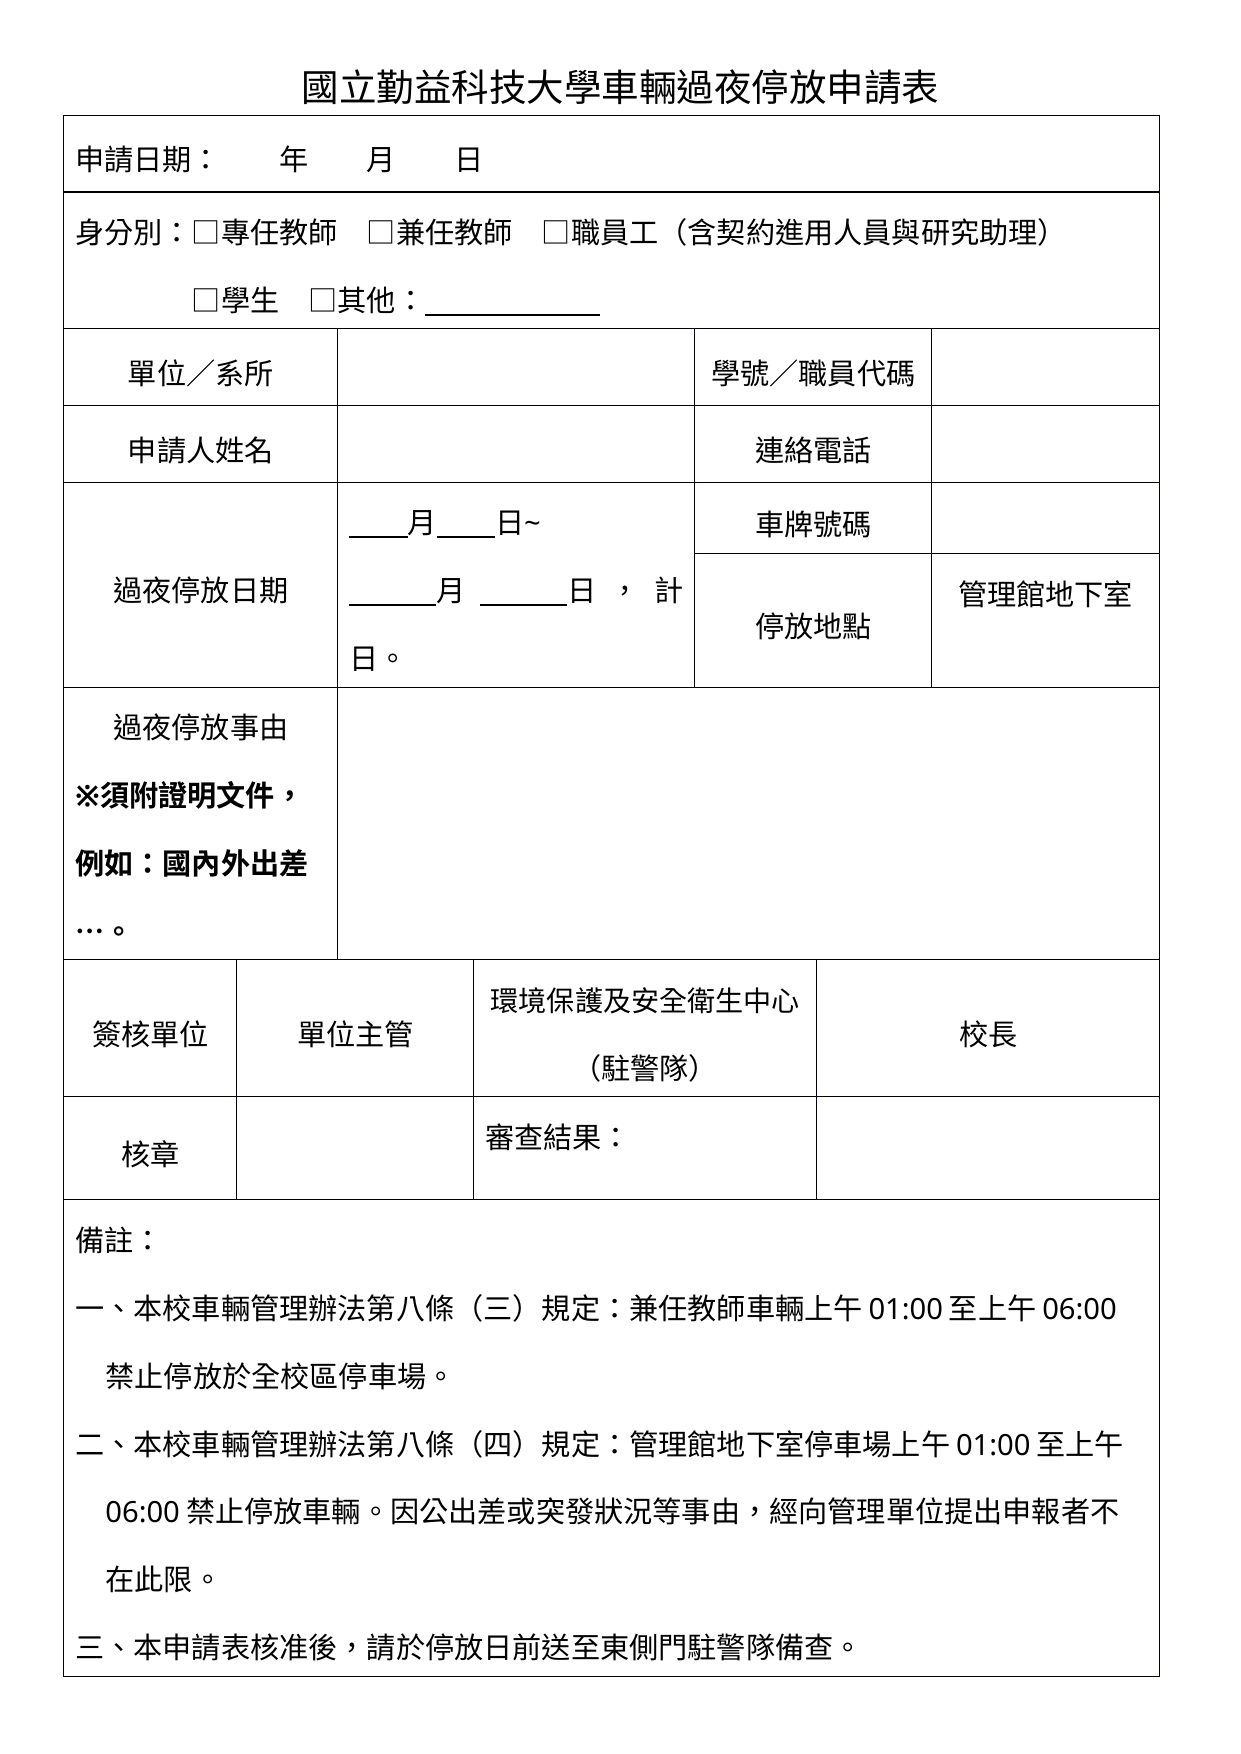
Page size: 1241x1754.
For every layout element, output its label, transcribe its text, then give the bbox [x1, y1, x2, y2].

table_cell 連絡電話 [695, 406, 931, 482]
table_cell 車牌號碼 [695, 483, 931, 553]
table_cell 學號／職員代碼 [695, 329, 931, 405]
table_cell 身分別：□專任教師 □兼任教師 □職員工（含契約進用人員與研究助理） □學生 □其他： [64, 193, 1159, 328]
table_cell [932, 406, 1159, 482]
table_cell [932, 483, 1159, 553]
table_cell [338, 406, 694, 482]
table_cell 管理館地下室 [932, 554, 1159, 687]
table_cell 環境保護及安全衛生中心 （駐警隊） [474, 960, 816, 1096]
table_cell [932, 329, 1159, 405]
table_cell 過夜停放事由 ※須附證明文件，例如：國內外出差…。 [64, 688, 337, 959]
table_cell 簽核單位 [64, 960, 236, 1096]
table_cell 核章 [64, 1097, 236, 1199]
table_cell [338, 329, 694, 405]
table_cell [338, 688, 1159, 959]
table_cell 過夜停放日期 [64, 483, 337, 687]
table_cell 單位／系所 [64, 329, 337, 405]
table_cell 停放地點 [695, 554, 931, 687]
table_cell 月 日~ 月 日，計 日。 [338, 483, 694, 687]
table_cell 單位主管 [237, 960, 473, 1096]
table_cell [237, 1097, 473, 1199]
table_cell [817, 1097, 1159, 1199]
table_cell 審查結果： [474, 1097, 816, 1199]
table_header 申請日期： 年 月 日 [64, 116, 1159, 191]
text 國立勤益科技大學車輛過夜停放申請表 [75, 47, 1165, 114]
table_cell 校長 [817, 960, 1159, 1096]
table_cell 申請人姓名 [64, 406, 337, 482]
table_cell 備註： 一、本校車輛管理辦法第八條（三）規定：兼任教師車輛上午01:00至上午06:00 禁止停放於全校區停車場。 二、本校車輛管理辦法第八條（四）規定：管理館地下室停車場上午01:00至上午 06:00禁止停放車輛。因公出差或突發狀況等事由，經向管理單位提出申報者不 在此限。 三、本申請表核准後，請於停放日前送至東側門駐警隊備查。 [64, 1200, 1159, 1676]
